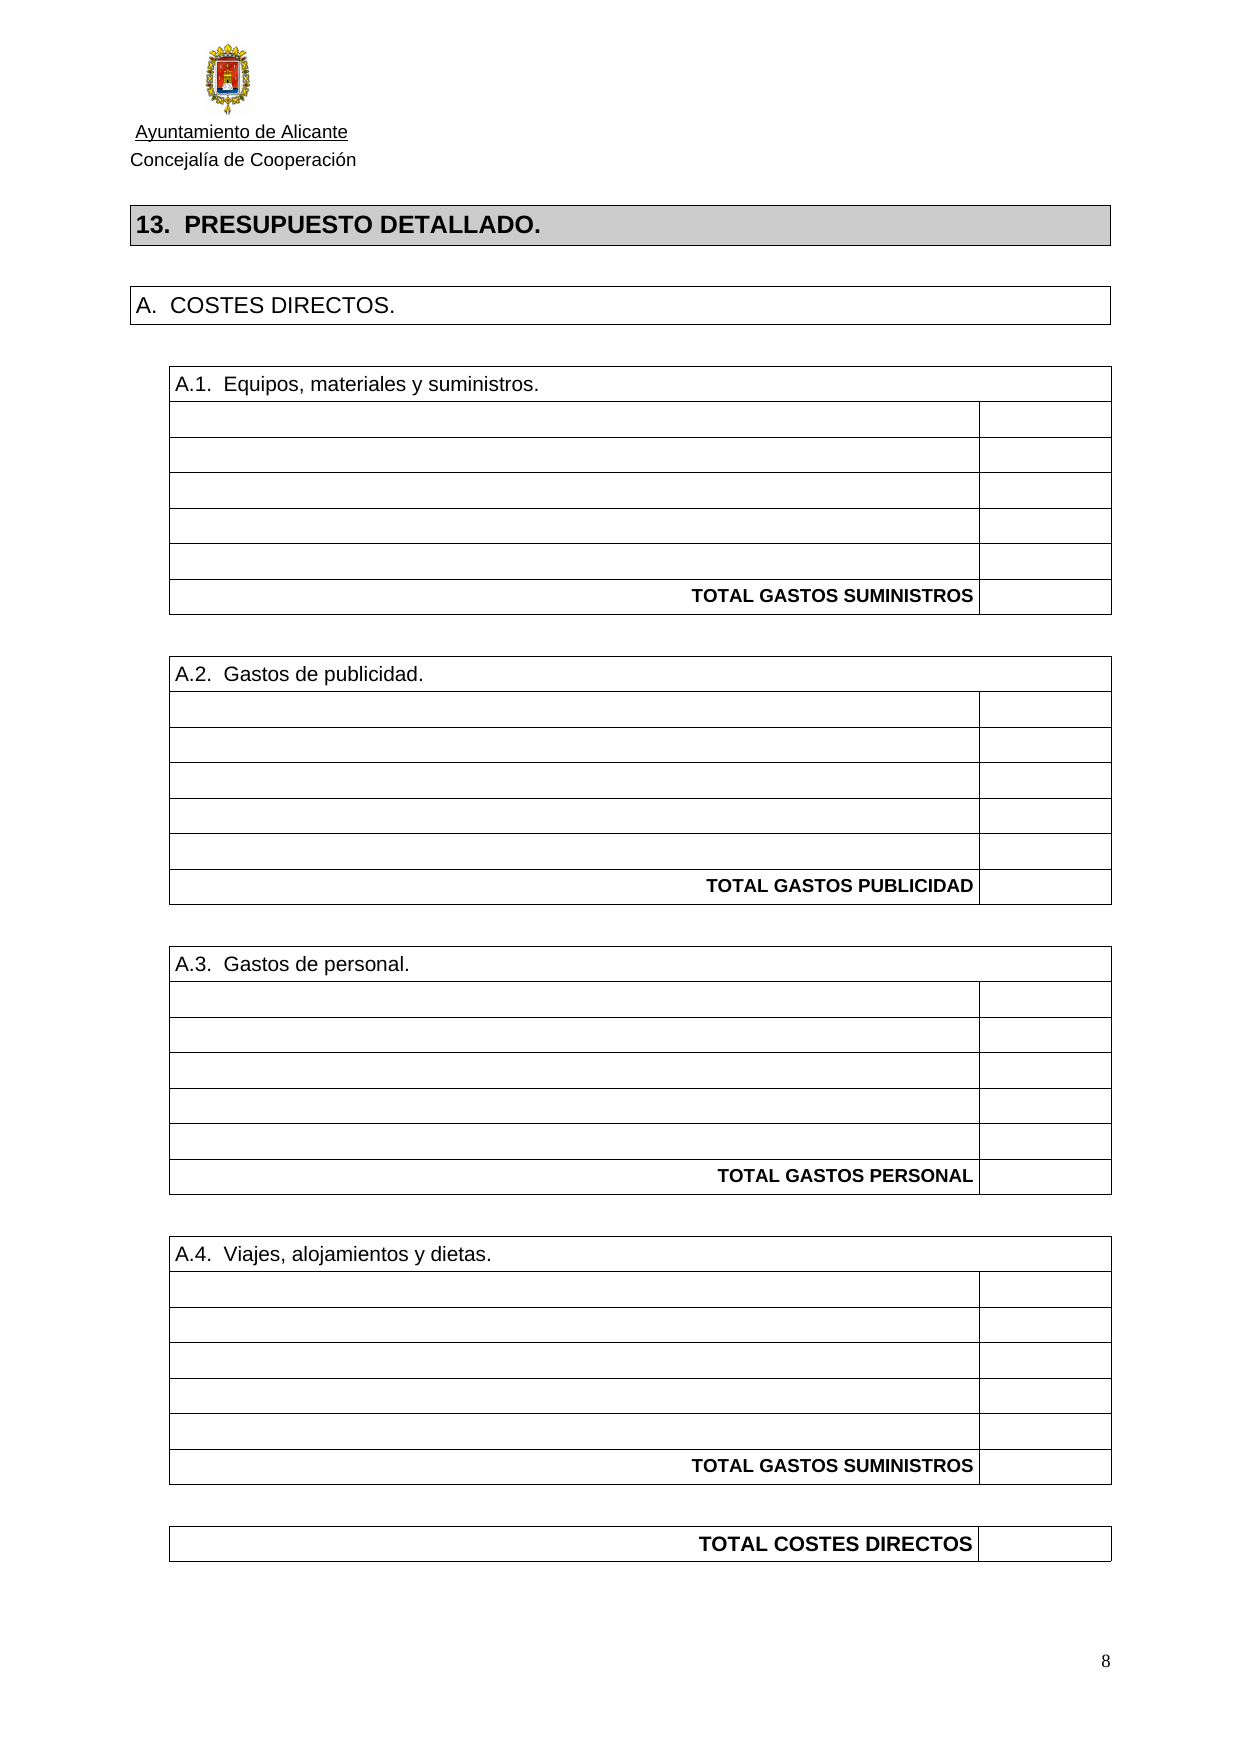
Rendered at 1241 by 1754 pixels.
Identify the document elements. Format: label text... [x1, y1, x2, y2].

table_cell [170, 1018, 979, 1052]
table_cell [170, 544, 979, 579]
table_cell [980, 1414, 1111, 1449]
table_cell [980, 1160, 1111, 1194]
table_cell [980, 799, 1111, 833]
table_cell [980, 402, 1111, 437]
table_cell TOTAL GASTOS PERSONAL [170, 1160, 979, 1194]
table_cell TOTAL GASTOS SUMINISTROS [170, 1450, 979, 1484]
table_cell [170, 1089, 979, 1123]
table_cell [170, 1414, 979, 1449]
table_cell [980, 1308, 1111, 1342]
table_cell [980, 1089, 1111, 1123]
table_header A.4. Viajes, alojamientos y dietas. [170, 1237, 1111, 1271]
table_cell [170, 1308, 979, 1342]
table_header [979, 1527, 1111, 1561]
table_cell [170, 1053, 979, 1088]
table_cell [170, 402, 979, 437]
table_cell [980, 1343, 1111, 1378]
table_cell [980, 870, 1111, 904]
table_cell TOTAL GASTOS SUMINISTROS [170, 580, 979, 614]
table_cell [170, 728, 979, 762]
table_cell [170, 799, 979, 833]
table_cell [980, 763, 1111, 798]
table_header A.2. Gastos de publicidad. [170, 657, 1111, 691]
table_cell [170, 1343, 979, 1378]
table_cell [980, 728, 1111, 762]
table_cell [170, 763, 979, 798]
table_cell [170, 1379, 979, 1413]
table_cell [980, 1124, 1111, 1159]
table_cell [170, 1272, 979, 1307]
table_cell [170, 1124, 979, 1159]
table_cell [980, 1272, 1111, 1307]
table_cell [980, 1379, 1111, 1413]
table_header A.3. Gastos de personal. [170, 947, 1111, 981]
table_header TOTAL COSTES DIRECTOS [170, 1527, 978, 1561]
table_cell [980, 438, 1111, 472]
table_cell [980, 834, 1111, 869]
table_cell [980, 982, 1111, 1017]
table_cell [980, 509, 1111, 543]
table_header A.1. Equipos, materiales y suministros. [170, 367, 1111, 401]
table_cell [170, 509, 979, 543]
table_cell [170, 834, 979, 869]
table_cell [170, 438, 979, 472]
table_cell [170, 473, 979, 508]
table_cell [980, 473, 1111, 508]
table_cell [980, 1018, 1111, 1052]
table_cell [980, 1053, 1111, 1088]
table_cell [980, 544, 1111, 579]
picture [202, 42, 253, 117]
table_cell [980, 580, 1111, 614]
table_cell [980, 692, 1111, 727]
table_header A. COSTES DIRECTOS. [131, 287, 1110, 324]
table_cell [170, 692, 979, 727]
table_cell [170, 982, 979, 1017]
table_cell [980, 1450, 1111, 1484]
table_header 13. PRESUPUESTO DETALLADO. [131, 206, 1110, 245]
table_cell TOTAL GASTOS PUBLICIDAD [170, 870, 979, 904]
